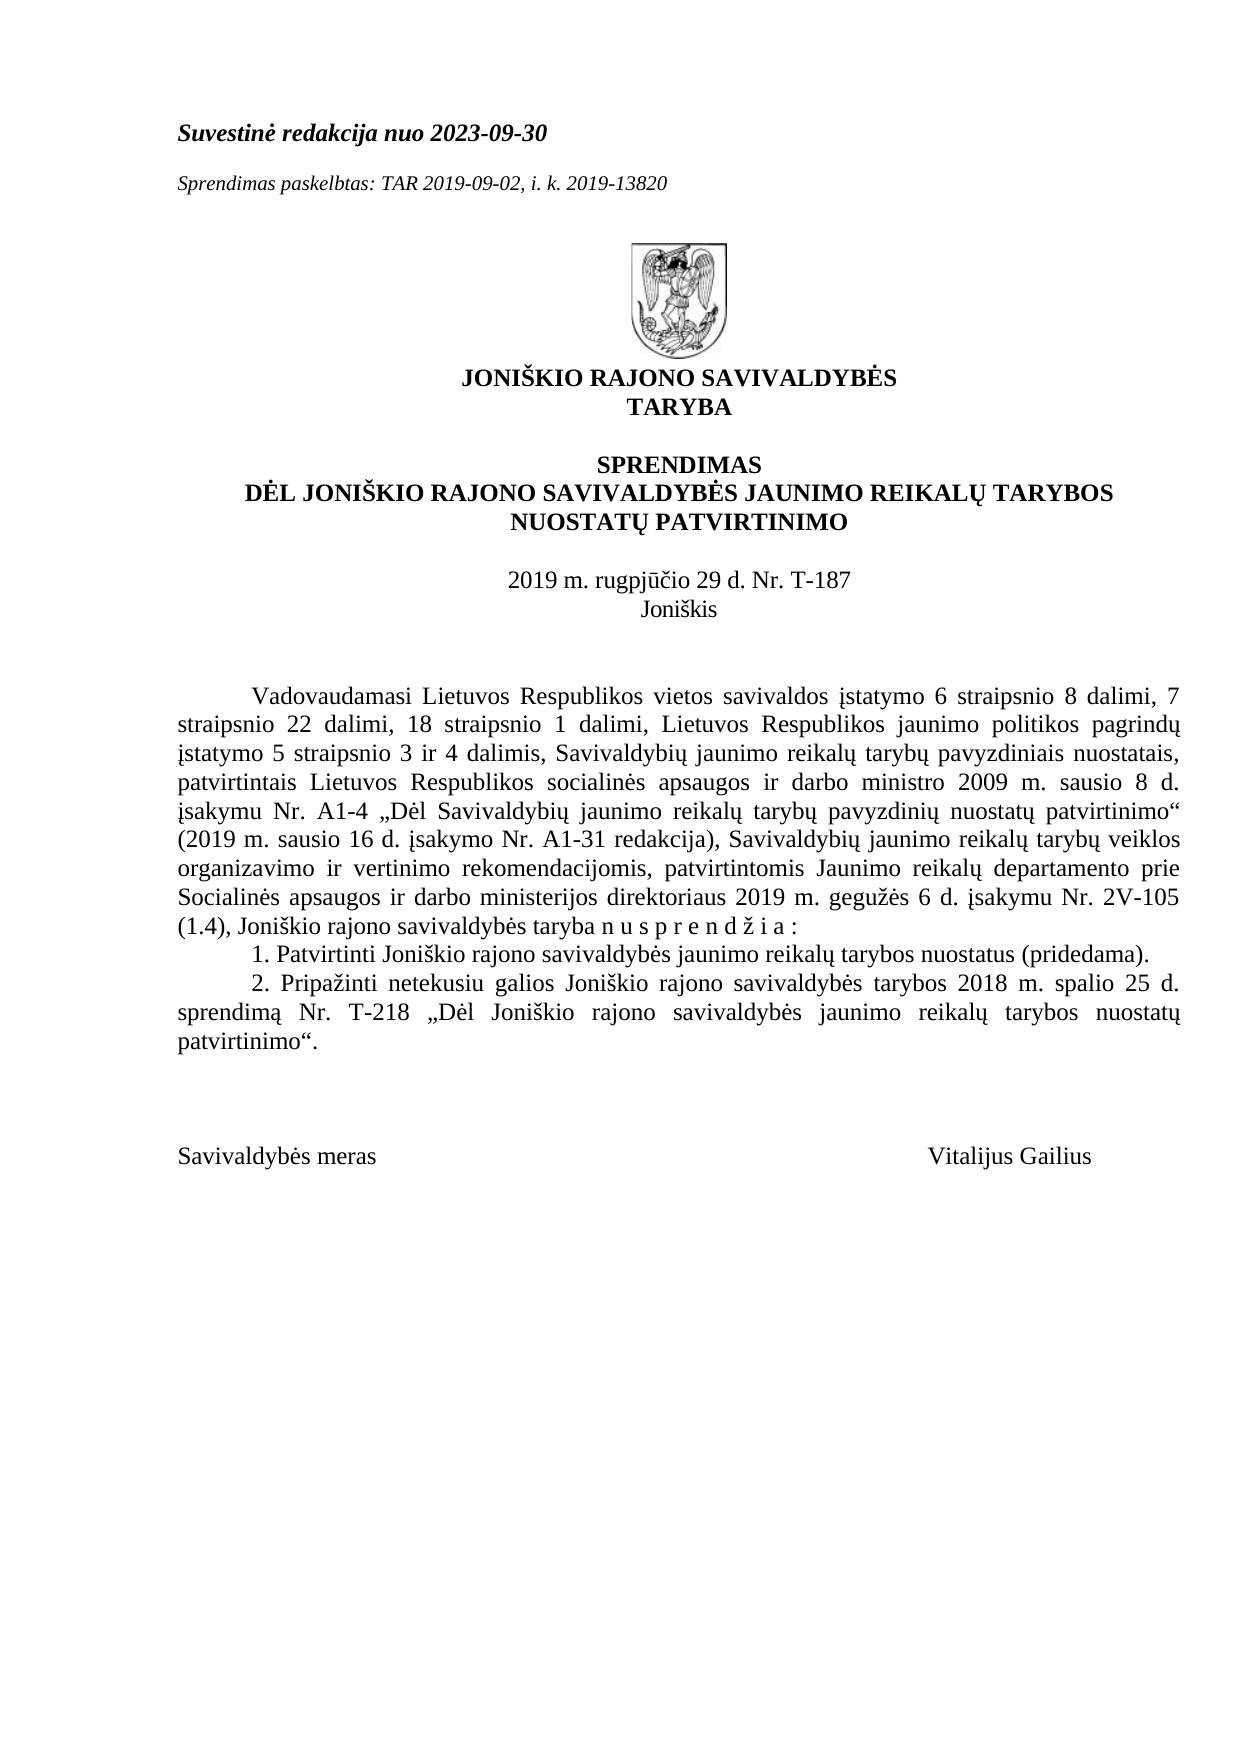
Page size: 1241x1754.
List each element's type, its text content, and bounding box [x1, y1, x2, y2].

text 2019 m. rugpjūčio 29 d. Nr. T-187 [177, 565, 1181, 594]
text Vadovaudamasi Lietuvos Respublikos vietos savivaldos įstatymo 6 straipsnio 8 dalimi, 7 straipsnio 22 dalimi, 18 straipsnio 1 dalimi, Lietuvos Respublikos jaunimo politikos pagrindų įstatymo 5 straipsnio 3 ir 4 dalimis, Savivaldybių jaunimo reikalų tarybų pavyzdiniais nuostatais, patvirtintais Lietuvos Respublikos socialinės apsaugos ir darbo ministro 2009 m. sausio 8 d. įsakymu Nr. A1-4 „Dėl Savivaldybių jaunimo reikalų tarybų pavyzdinių nuostatų patvirtinimo“ (2019 m. sausio 16 d. įsakymo Nr. A1-31 redakcija), Savivaldybių jaunimo reikalų tarybų veiklos organizavimo ir vertinimo rekomendacijomis, patvirtintomis Jaunimo reikalų departamento prie Socialinės apsaugos ir darbo ministerijos direktoriaus 2019 m. gegužės 6 d. įsakymu Nr. 2V-105 (1.4), Joniškio rajono savivaldybės taryba nusprendžia: [177, 681, 1181, 939]
text Sprendimas paskelbtas: TAR 2019-09-02, i. k. 2019-13820 [177, 171, 1181, 195]
text Suvestinė redakcija nuo 2023-09-30 [177, 118, 1181, 147]
text Joniškio rajono savivaldybės [177, 363, 1181, 392]
text Savivaldybės meras Vitalijus Gailius [177, 1141, 1181, 1169]
text 1. Patvirtinti Joniškio rajono savivaldybės jaunimo reikalų tarybos nuostatus (pridedama). [177, 939, 1181, 968]
text SPRENDIMAS [177, 450, 1181, 478]
text DĖL JONIŠKIO RAJONO SAVIVALDYBĖS JAUNIMO REIKALŲ TARYBOS NUOSTATŲ PATVIRTINIMO [177, 478, 1181, 536]
text 2. Pripažinti netekusiu galios Joniškio rajono savivaldybės tarybos 2018 m. spalio 25 d. sprendimą Nr. T-218 „Dėl Joniškio rajono savivaldybės jaunimo reikalų tarybos nuostatų patvirtinimo“. [177, 968, 1181, 1054]
text Joniškis [177, 594, 1181, 623]
text TARYBA [177, 392, 1181, 421]
